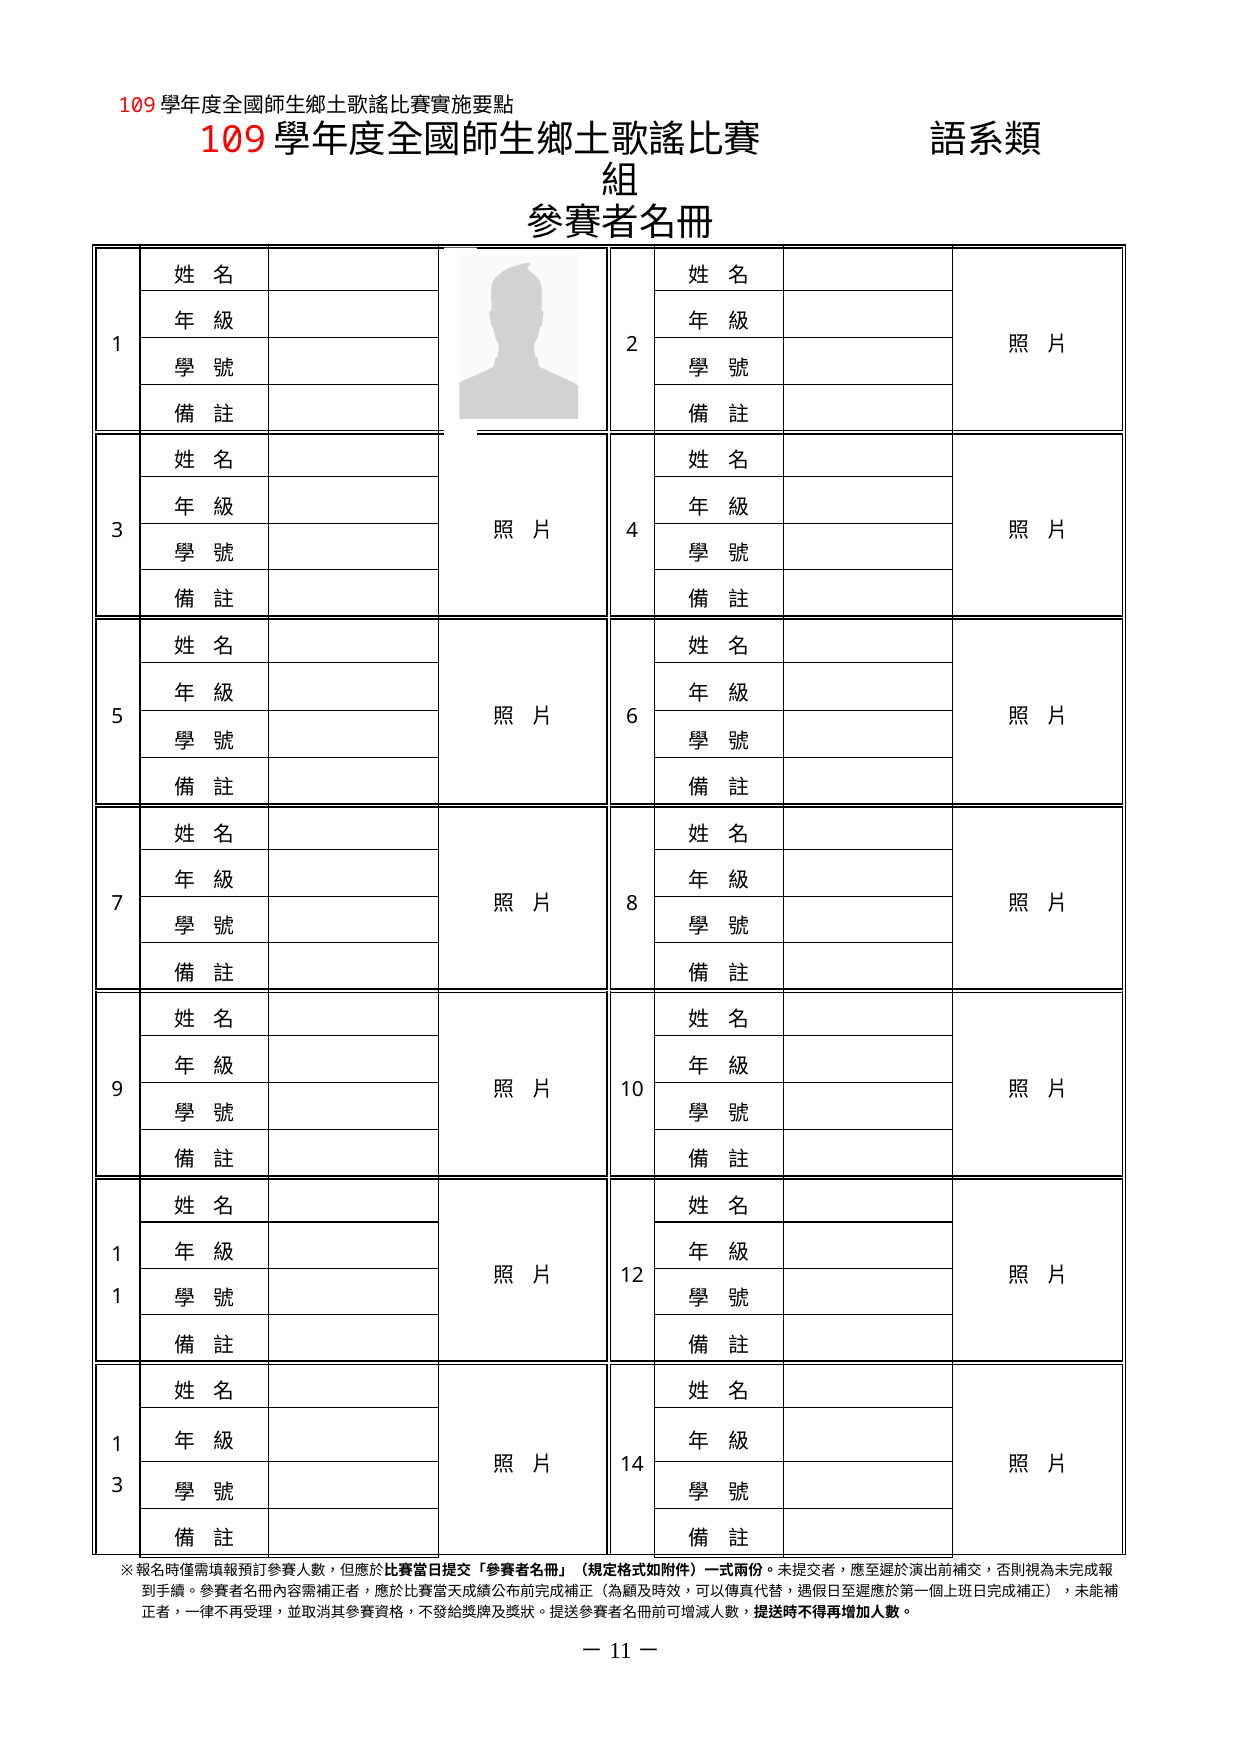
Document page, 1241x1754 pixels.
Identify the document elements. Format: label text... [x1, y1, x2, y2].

table_cell 14 [611, 1365, 654, 1554]
table_cell 照 片 [953, 620, 1122, 803]
table_cell [784, 897, 952, 942]
table_cell 照 片 [953, 435, 1122, 615]
table_cell 照 片 [439, 620, 606, 803]
table_cell [269, 1365, 438, 1407]
table_cell [269, 1036, 438, 1082]
table_cell 姓 名 [141, 620, 268, 662]
table_cell 9 [97, 993, 139, 1175]
table_cell 照 片 [439, 808, 606, 988]
table_cell [784, 338, 952, 383]
table_cell [269, 338, 438, 383]
table_cell 5 [97, 620, 139, 803]
text ※報名時僅需填報預訂參賽人數，但應於比賽當日提交「參賽者名冊」（規定格式如附件）一式兩份。未提交者，應至遲於演出前補交，否則視為未完成報到手續。參賽者名冊內容需補正者，應於比賽當天成績公布前完成補正（為顧及時效，可以傳真代替，遇假日至遲應於第一個上班日完成補正），未能補正者，一律不再受理，並取消其參賽資格，不發給獎牌及獎狀。提送參賽者名冊前可增減人數，提送時不得再增加人數。 [118, 1558, 1122, 1622]
table_cell 學 號 [655, 1083, 783, 1129]
table_header 2 [611, 249, 654, 430]
table_cell [784, 711, 952, 757]
table_cell [784, 620, 952, 662]
table_cell 學 號 [655, 524, 783, 569]
table_cell 6 [611, 620, 654, 803]
table_cell [269, 1315, 438, 1360]
table_cell 備 註 [655, 1315, 783, 1360]
table_cell [269, 570, 438, 615]
table_cell [269, 663, 438, 710]
table_cell 備 註 [655, 570, 783, 615]
table_cell 姓 名 [141, 1365, 268, 1407]
table_cell [269, 1408, 438, 1461]
table_cell 照 片 [953, 993, 1122, 1175]
table_cell 學 號 [655, 338, 783, 383]
table_cell 年 級 [141, 291, 268, 337]
text 109學年度全國師生鄉土歌謠比賽 語系類 組 [118, 119, 1122, 202]
table_cell 姓 名 [141, 993, 268, 1035]
table_cell [784, 385, 952, 430]
table_cell 學 號 [655, 1462, 783, 1507]
table_cell 照 片 [953, 1365, 1122, 1554]
table_cell 備 註 [655, 758, 783, 803]
table_cell 10 [611, 993, 654, 1175]
table_cell [784, 477, 952, 522]
table_cell 姓 名 [655, 808, 783, 849]
table_cell 備 註 [141, 385, 268, 430]
table_cell 4 [611, 435, 654, 615]
table_cell [269, 435, 438, 476]
text 參賽者名冊 [118, 202, 1122, 244]
table_cell 3 [97, 435, 139, 615]
table_cell [269, 1083, 438, 1129]
table_cell [269, 850, 438, 896]
table_cell 年 級 [141, 850, 268, 896]
table_cell [269, 1130, 438, 1175]
table_cell 年 級 [655, 663, 783, 710]
table_cell 年 級 [655, 1408, 783, 1461]
table_header 姓 名 [655, 249, 783, 290]
table_cell 學 號 [141, 897, 268, 942]
table_cell 11 [97, 1180, 139, 1360]
table_cell [269, 1269, 438, 1314]
table_cell 姓 名 [141, 808, 268, 849]
table_cell 年 級 [141, 1036, 268, 1082]
table_cell [784, 808, 952, 849]
table_cell 姓 名 [655, 993, 783, 1035]
table_cell [784, 435, 952, 476]
table_cell 7 [97, 808, 139, 988]
picture [459, 255, 579, 419]
table_cell 姓 名 [141, 435, 268, 476]
table_cell 年 級 [141, 663, 268, 710]
table_cell 備 註 [655, 385, 783, 430]
table_cell [784, 1408, 952, 1461]
table_cell [784, 1315, 952, 1360]
table_cell 學 號 [141, 338, 268, 383]
table_cell 照 片 [953, 1180, 1122, 1360]
table_header [269, 249, 438, 290]
table_cell 學 號 [141, 1269, 268, 1314]
table_cell [269, 711, 438, 757]
table_cell 年 級 [655, 1223, 783, 1268]
table_cell [269, 477, 438, 522]
table_cell 備 註 [141, 943, 268, 988]
table_cell [784, 1180, 952, 1221]
table_cell [269, 524, 438, 569]
table_cell [784, 758, 952, 803]
table_cell 照 片 [439, 435, 606, 615]
table_cell 年 級 [141, 1408, 268, 1461]
table_cell [784, 1269, 952, 1314]
table_cell [269, 943, 438, 988]
table_cell 姓 名 [655, 1180, 783, 1221]
table_cell 13 [97, 1365, 139, 1554]
table_cell 學 號 [655, 711, 783, 757]
table_cell 備 註 [141, 758, 268, 803]
table_cell [269, 1223, 438, 1268]
table_cell 8 [611, 808, 654, 988]
table_cell 備 註 [655, 1130, 783, 1175]
table_header [784, 249, 952, 290]
table_header [439, 248, 606, 456]
table_cell 學 號 [655, 897, 783, 942]
table_cell 備 註 [141, 1130, 268, 1175]
table_cell 學 號 [655, 1269, 783, 1314]
table_cell 姓 名 [141, 1180, 268, 1221]
table_cell [784, 1083, 952, 1129]
table_cell 姓 名 [655, 620, 783, 662]
table_cell 照 片 [439, 993, 606, 1175]
table_cell [269, 291, 438, 337]
table_cell 備 註 [655, 1509, 783, 1554]
table_cell [784, 1223, 952, 1268]
table_cell [784, 850, 952, 896]
table_cell [784, 1509, 952, 1554]
table_cell 姓 名 [655, 435, 783, 476]
table_cell [269, 897, 438, 942]
table_cell 照 片 [953, 808, 1122, 988]
table_cell [784, 291, 952, 337]
table_cell 學 號 [141, 711, 268, 757]
table_cell [269, 385, 438, 430]
table_header 1 [97, 249, 139, 430]
table_cell 學 號 [141, 524, 268, 569]
table_cell 年 級 [655, 1036, 783, 1082]
table_cell 照 片 [439, 1180, 606, 1360]
table_cell 學 號 [141, 1462, 268, 1507]
table_cell [269, 620, 438, 662]
table_cell 12 [611, 1180, 654, 1360]
table_cell 備 註 [655, 943, 783, 988]
table_cell [269, 758, 438, 803]
table_cell [784, 1130, 952, 1175]
table_cell [784, 1036, 952, 1082]
table_cell 年 級 [141, 477, 268, 522]
table_header 姓 名 [141, 249, 268, 290]
table_cell 姓 名 [655, 1365, 783, 1407]
table_cell 年 級 [655, 477, 783, 522]
table_cell [784, 663, 952, 710]
table_cell [269, 1509, 438, 1554]
table_cell [784, 524, 952, 569]
table_cell [269, 993, 438, 1035]
table_cell 年 級 [141, 1223, 268, 1268]
table_cell 年 級 [655, 291, 783, 337]
table_cell [784, 570, 952, 615]
table_cell [784, 1462, 952, 1507]
table_cell [784, 943, 952, 988]
table_cell [269, 1180, 438, 1221]
table_cell 備 註 [141, 1509, 268, 1554]
table_cell [784, 1365, 952, 1407]
table_cell [269, 808, 438, 849]
table_cell [784, 993, 952, 1035]
table_cell 年 級 [655, 850, 783, 896]
table_cell 備 註 [141, 1315, 268, 1360]
table_cell [269, 1462, 438, 1507]
table_header 照 片 [953, 249, 1122, 430]
table_cell 備 註 [141, 570, 268, 615]
table_cell 學 號 [141, 1083, 268, 1129]
table_cell 照 片 [439, 1365, 606, 1554]
